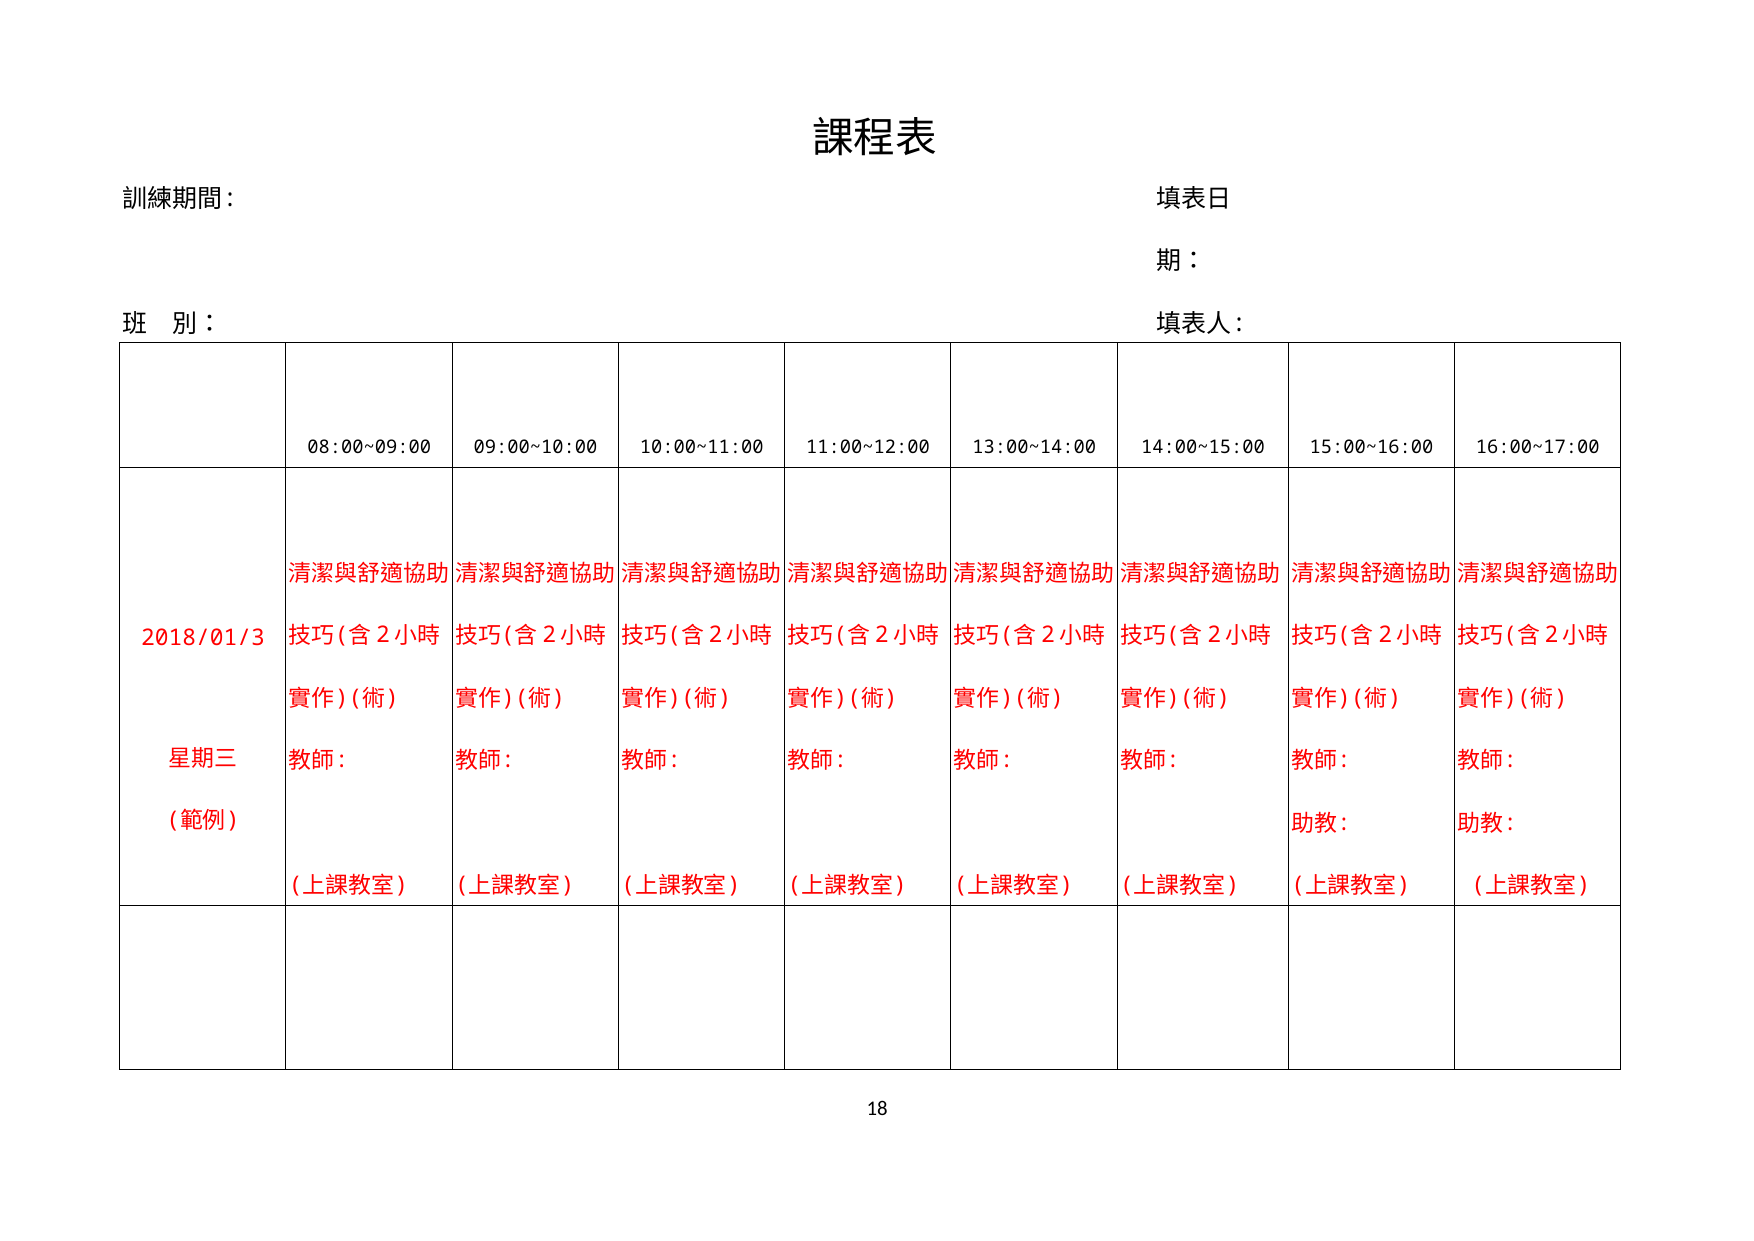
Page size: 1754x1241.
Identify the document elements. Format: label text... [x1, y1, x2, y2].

table_cell [1118, 906, 1288, 1069]
table_cell 08:00~09:00 [286, 343, 452, 467]
table_cell [1621, 467, 1635, 904]
table_cell 15:00~16:00 [1289, 343, 1454, 467]
table_cell 清潔與舒適協助技巧(含2小時實作)(術) 教師: (上課教室) [785, 468, 950, 904]
table_cell 09:00~10:00 [453, 343, 618, 467]
table_cell [1289, 906, 1454, 1069]
table_header 課程表 [120, 92, 1629, 154]
table_cell [1279, 155, 1629, 279]
table_cell 班 別： [120, 280, 1153, 342]
table_cell [120, 906, 285, 1069]
table_cell [1629, 155, 1635, 279]
table_cell [1621, 280, 1635, 342]
table_cell [951, 906, 1117, 1069]
table_cell 填表人: [1154, 280, 1621, 342]
table_cell 填表日期： [1154, 155, 1279, 279]
table_cell [785, 906, 950, 1069]
table_cell 清潔與舒適協助技巧(含2小時實作)(術) 教師: 助教: (上課教室) [1289, 468, 1454, 904]
table_cell 10:00~11:00 [619, 343, 784, 467]
table_cell 13:00~14:00 [951, 343, 1117, 467]
table_cell [619, 906, 784, 1069]
table_cell [453, 906, 618, 1069]
table_cell 清潔與舒適協助技巧(含2小時實作)(術) 教師: (上課教室) [453, 468, 618, 904]
table_cell 清潔與舒適協助技巧(含2小時實作)(術) 教師: (上課教室) [619, 468, 784, 904]
table_cell 14:00~15:00 [1118, 343, 1288, 467]
table_cell 清潔與舒適協助技巧(含2小時實作)(術) 教師: (上課教室) [286, 468, 452, 904]
table_cell 2018/01/3 星期三 (範例) [120, 468, 285, 904]
table_cell 清潔與舒適協助技巧(含2小時實作)(術) 教師: 助教: (上課教室) [1455, 468, 1620, 904]
table_cell [1455, 906, 1620, 1069]
table_cell 16:00~17:00 [1455, 343, 1620, 467]
table_cell [120, 343, 285, 467]
table_header [1629, 92, 1635, 154]
table_cell [286, 906, 452, 1069]
table_cell 11:00~12:00 [785, 343, 950, 467]
table_cell 訓練期間: [120, 155, 1153, 279]
table_cell [1621, 342, 1635, 467]
table_cell [1621, 905, 1635, 1069]
table_cell 清潔與舒適協助技巧(含2小時實作)(術) 教師: (上課教室) [951, 468, 1117, 904]
table_cell 清潔與舒適協助技巧(含2小時實作)(術) 教師: (上課教室) [1118, 468, 1288, 904]
